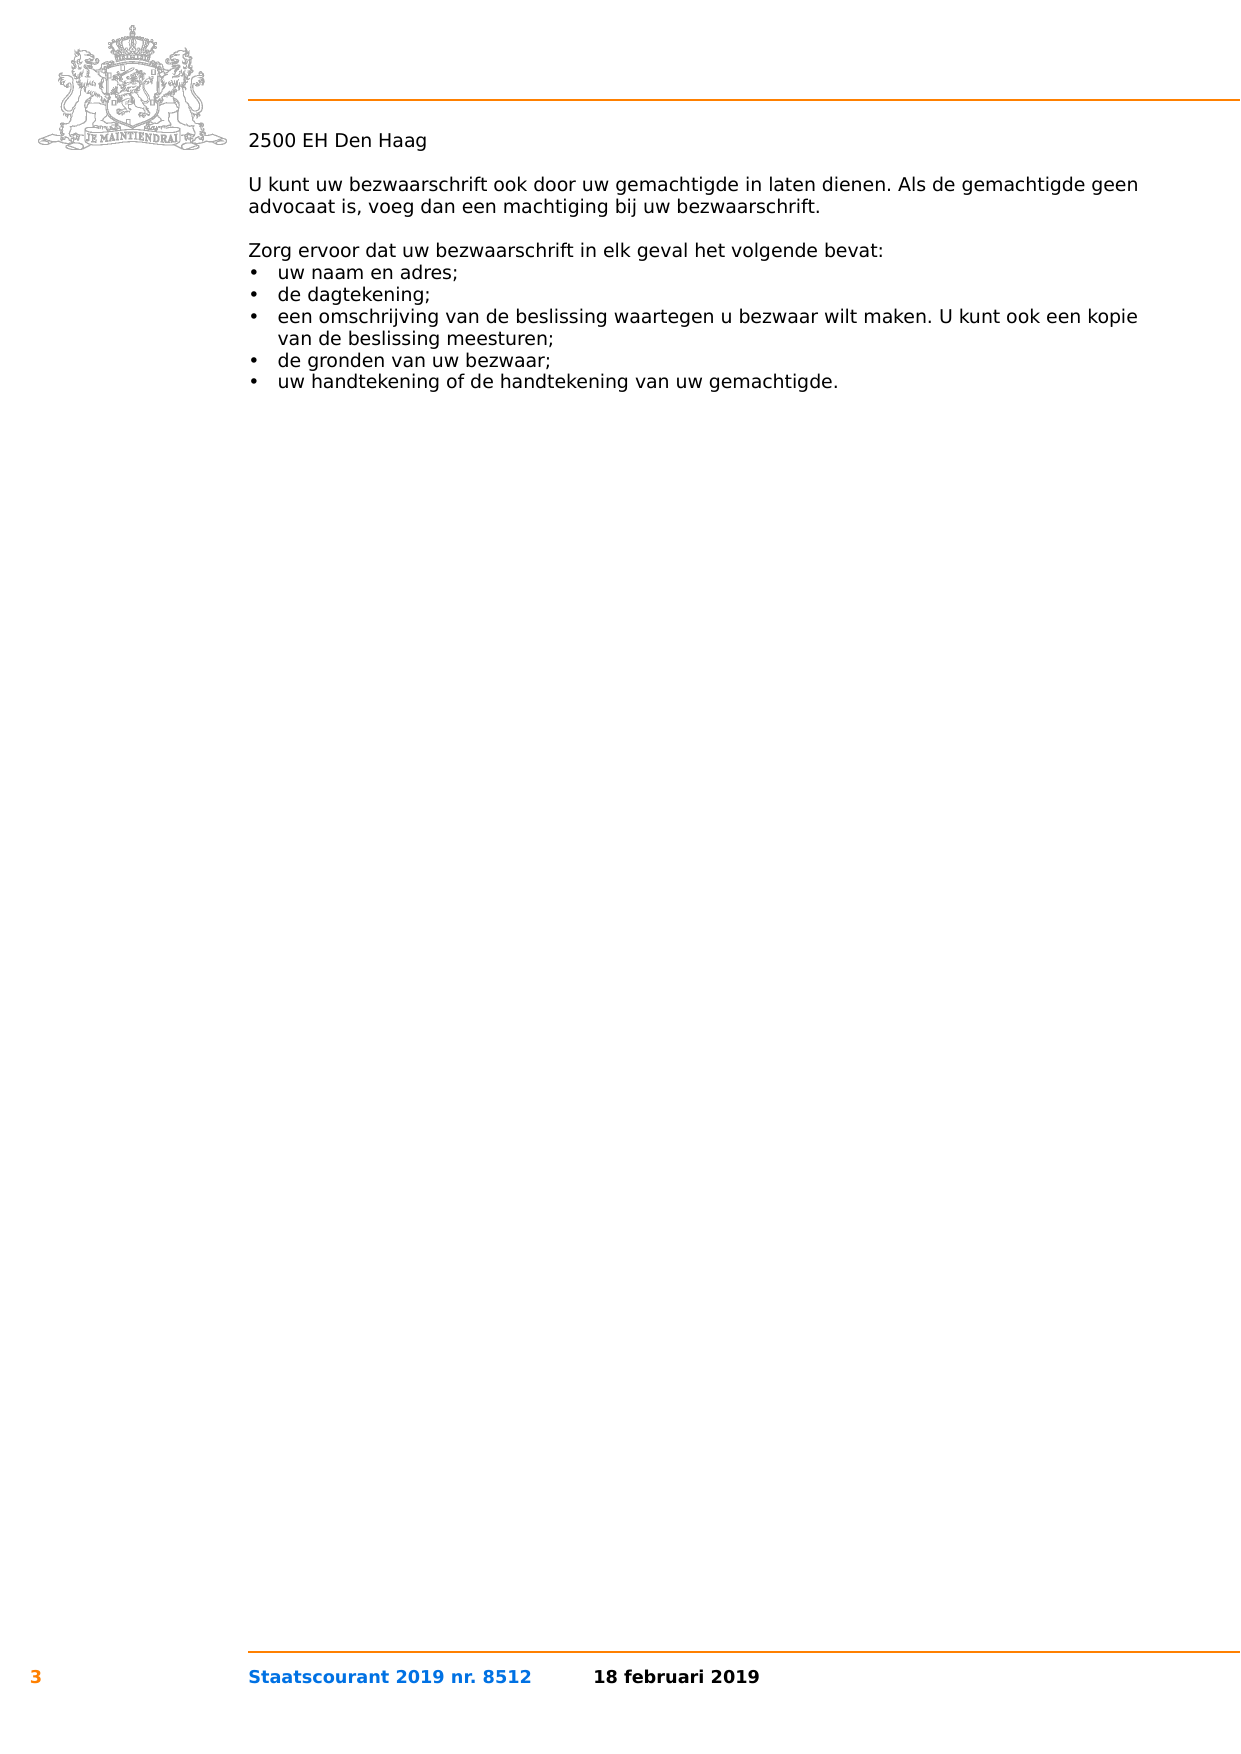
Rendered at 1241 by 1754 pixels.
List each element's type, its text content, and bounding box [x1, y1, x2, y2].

text • uw handtekening of de handtekening van uw gemachtigde. [248, 371, 1163, 393]
text U kunt uw bezwaarschrift ook door uw gemachtigde in laten dienen. Als de gemachtigde geen advocaat is, voeg dan een machtiging bij uw bezwaarschrift. [248, 174, 1163, 218]
text 2500 EH Den Haag [248, 130, 1163, 152]
text • de dagtekening; [248, 283, 1163, 306]
text • de gronden van uw bezwaar; [248, 349, 1163, 371]
text Zorg ervoor dat uw bezwaarschrift in elk geval het volgende bevat: [248, 239, 1163, 262]
text • een omschrijving van de beslissing waartegen u bezwaar wilt maken. U kunt ook een kopie van de beslissing meesturen; [248, 306, 1163, 349]
picture [38, 25, 227, 150]
text • uw naam en adres; [248, 262, 1163, 283]
